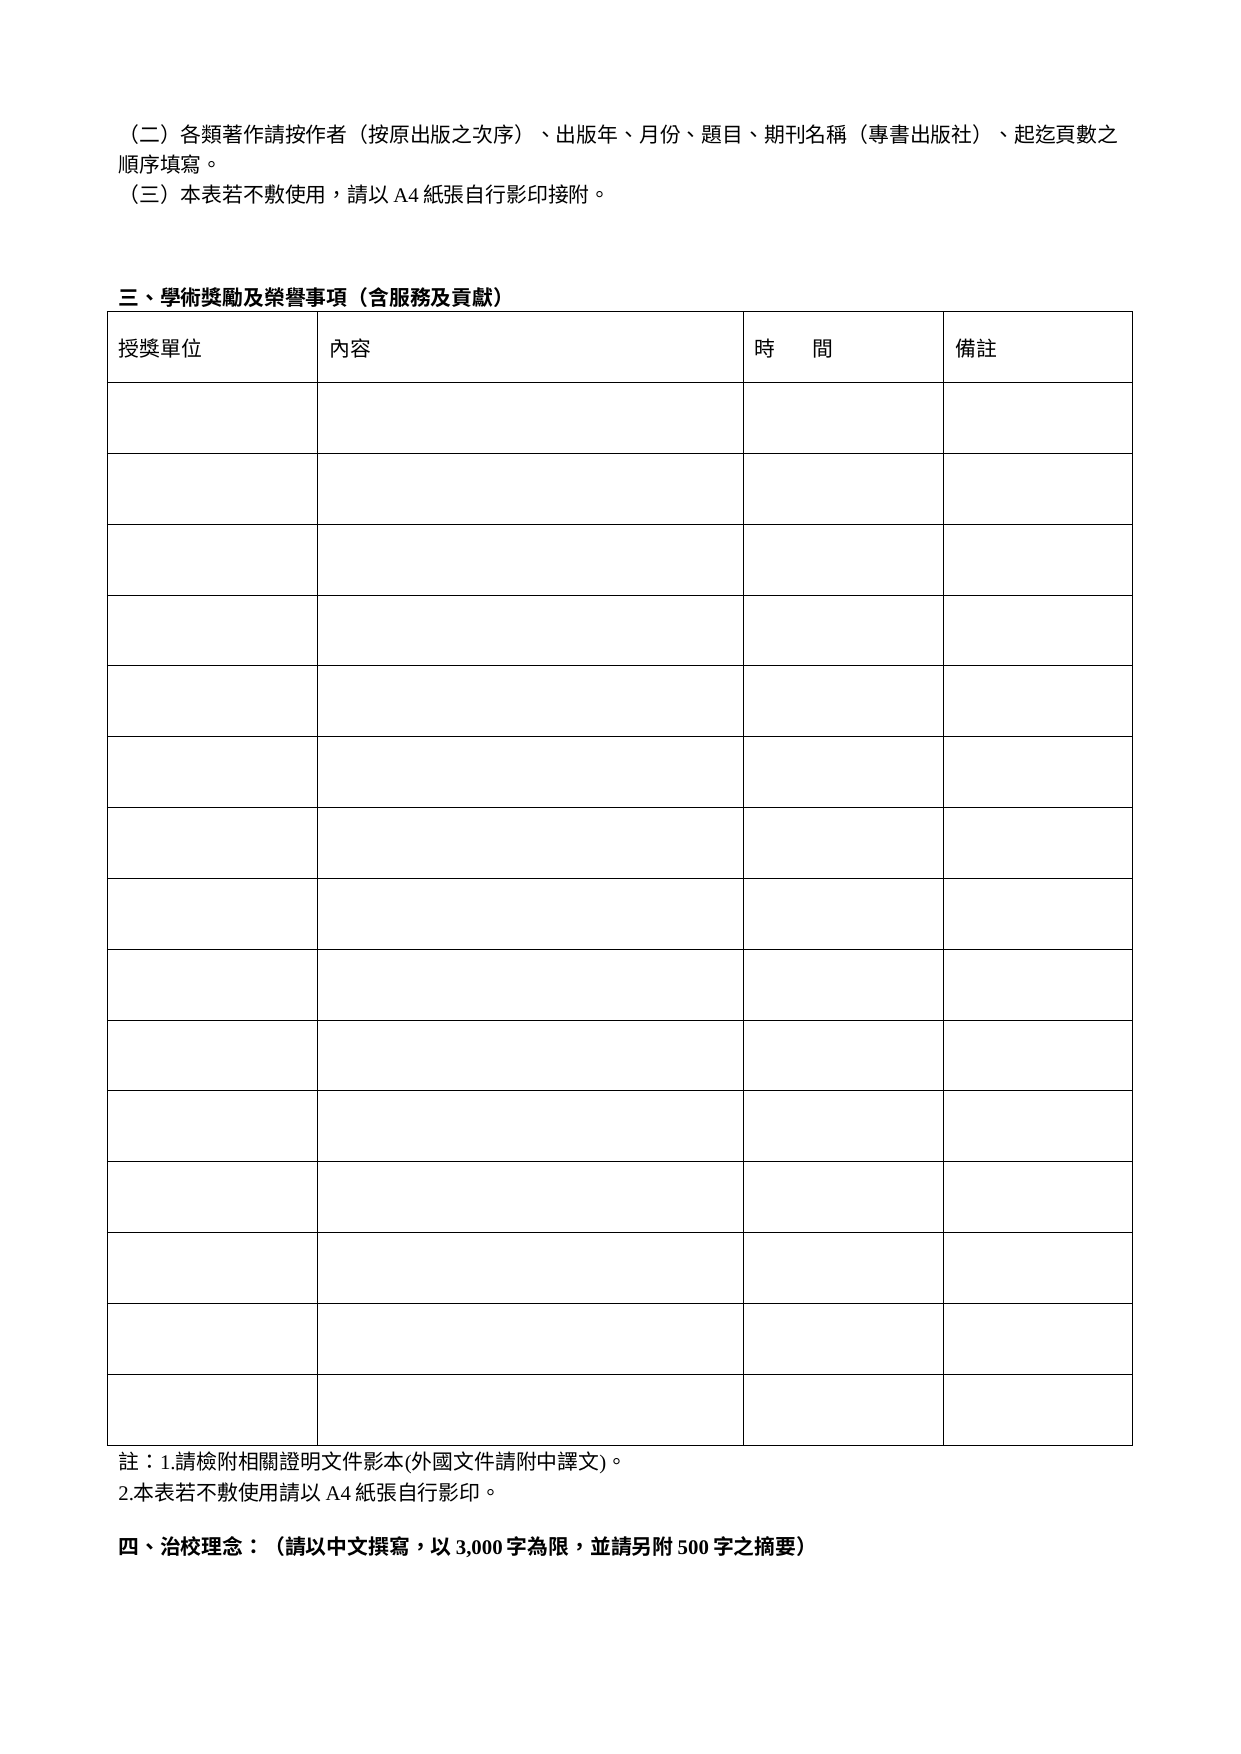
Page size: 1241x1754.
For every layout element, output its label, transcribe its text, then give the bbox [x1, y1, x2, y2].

table_cell [744, 879, 943, 949]
table_cell [318, 737, 743, 807]
table_cell [944, 950, 1132, 1019]
table_header 時 間 [744, 312, 943, 382]
table_cell [108, 383, 317, 453]
table_cell [318, 808, 743, 878]
table_cell [744, 1375, 943, 1444]
table_cell [318, 596, 743, 665]
table_cell [944, 1091, 1132, 1161]
table_cell [318, 666, 743, 736]
table_cell [744, 950, 943, 1019]
table_header 備註 [944, 312, 1132, 382]
table_cell [108, 879, 317, 949]
table_cell [108, 596, 317, 665]
table_cell [744, 525, 943, 594]
text （三）本表若不敷使用，請以A4紙張自行影印接附。 [118, 178, 1122, 209]
table_cell [318, 1091, 743, 1161]
table_cell [744, 1162, 943, 1232]
table_cell [744, 808, 943, 878]
table_cell [944, 525, 1132, 594]
table_cell [944, 879, 1132, 949]
table_cell [108, 1375, 317, 1444]
text 四、治校理念：（請以中文撰寫，以3,000字為限，並請另附500字之摘要） [118, 1530, 1122, 1560]
table_cell [944, 737, 1132, 807]
table_cell [944, 596, 1132, 665]
table_cell [318, 454, 743, 524]
text （二）各類著作請按作者（按原出版之次序）、出版年、月份、題目、期刊名稱（專書出版社）、起迄頁數之順序填寫。 [118, 118, 1122, 178]
table_cell [108, 525, 317, 594]
table_cell [318, 383, 743, 453]
table_cell [108, 1233, 317, 1303]
table_cell [318, 879, 743, 949]
table_cell [108, 808, 317, 878]
text 註：1.請檢附相關證明文件影本(外國文件請附中譯文)。 [118, 1446, 1122, 1476]
table_header 內容 [318, 312, 743, 382]
text 2.本表若不敷使用請以A4紙張自行影印。 [118, 1476, 1122, 1506]
table_cell [318, 1375, 743, 1444]
table_cell [744, 454, 943, 524]
table_cell [318, 1304, 743, 1374]
table_cell [744, 596, 943, 665]
table_cell [108, 1091, 317, 1161]
table_cell [318, 950, 743, 1019]
table_header 授獎單位 [108, 312, 317, 382]
table_cell [744, 1091, 943, 1161]
table_cell [108, 950, 317, 1019]
table_cell [744, 737, 943, 807]
table_cell [108, 454, 317, 524]
table_cell [318, 1021, 743, 1090]
table_cell [108, 1021, 317, 1090]
table_cell [318, 1162, 743, 1232]
table_cell [318, 1233, 743, 1303]
table_cell [744, 1021, 943, 1090]
table_cell [744, 383, 943, 453]
text 三、學術獎勵及榮譽事項（含服務及貢獻） [118, 281, 1122, 311]
table_cell [744, 1304, 943, 1374]
table_cell [318, 525, 743, 594]
table_cell [944, 666, 1132, 736]
table_cell [744, 666, 943, 736]
table_cell [108, 1304, 317, 1374]
table_cell [944, 808, 1132, 878]
table_cell [944, 1304, 1132, 1374]
table_cell [744, 1233, 943, 1303]
table_cell [944, 1233, 1132, 1303]
table_cell [944, 1162, 1132, 1232]
table_cell [108, 1162, 317, 1232]
table_cell [944, 454, 1132, 524]
table_cell [944, 383, 1132, 453]
table_cell [944, 1375, 1132, 1444]
table_cell [108, 666, 317, 736]
table_cell [944, 1021, 1132, 1090]
table_cell [108, 737, 317, 807]
